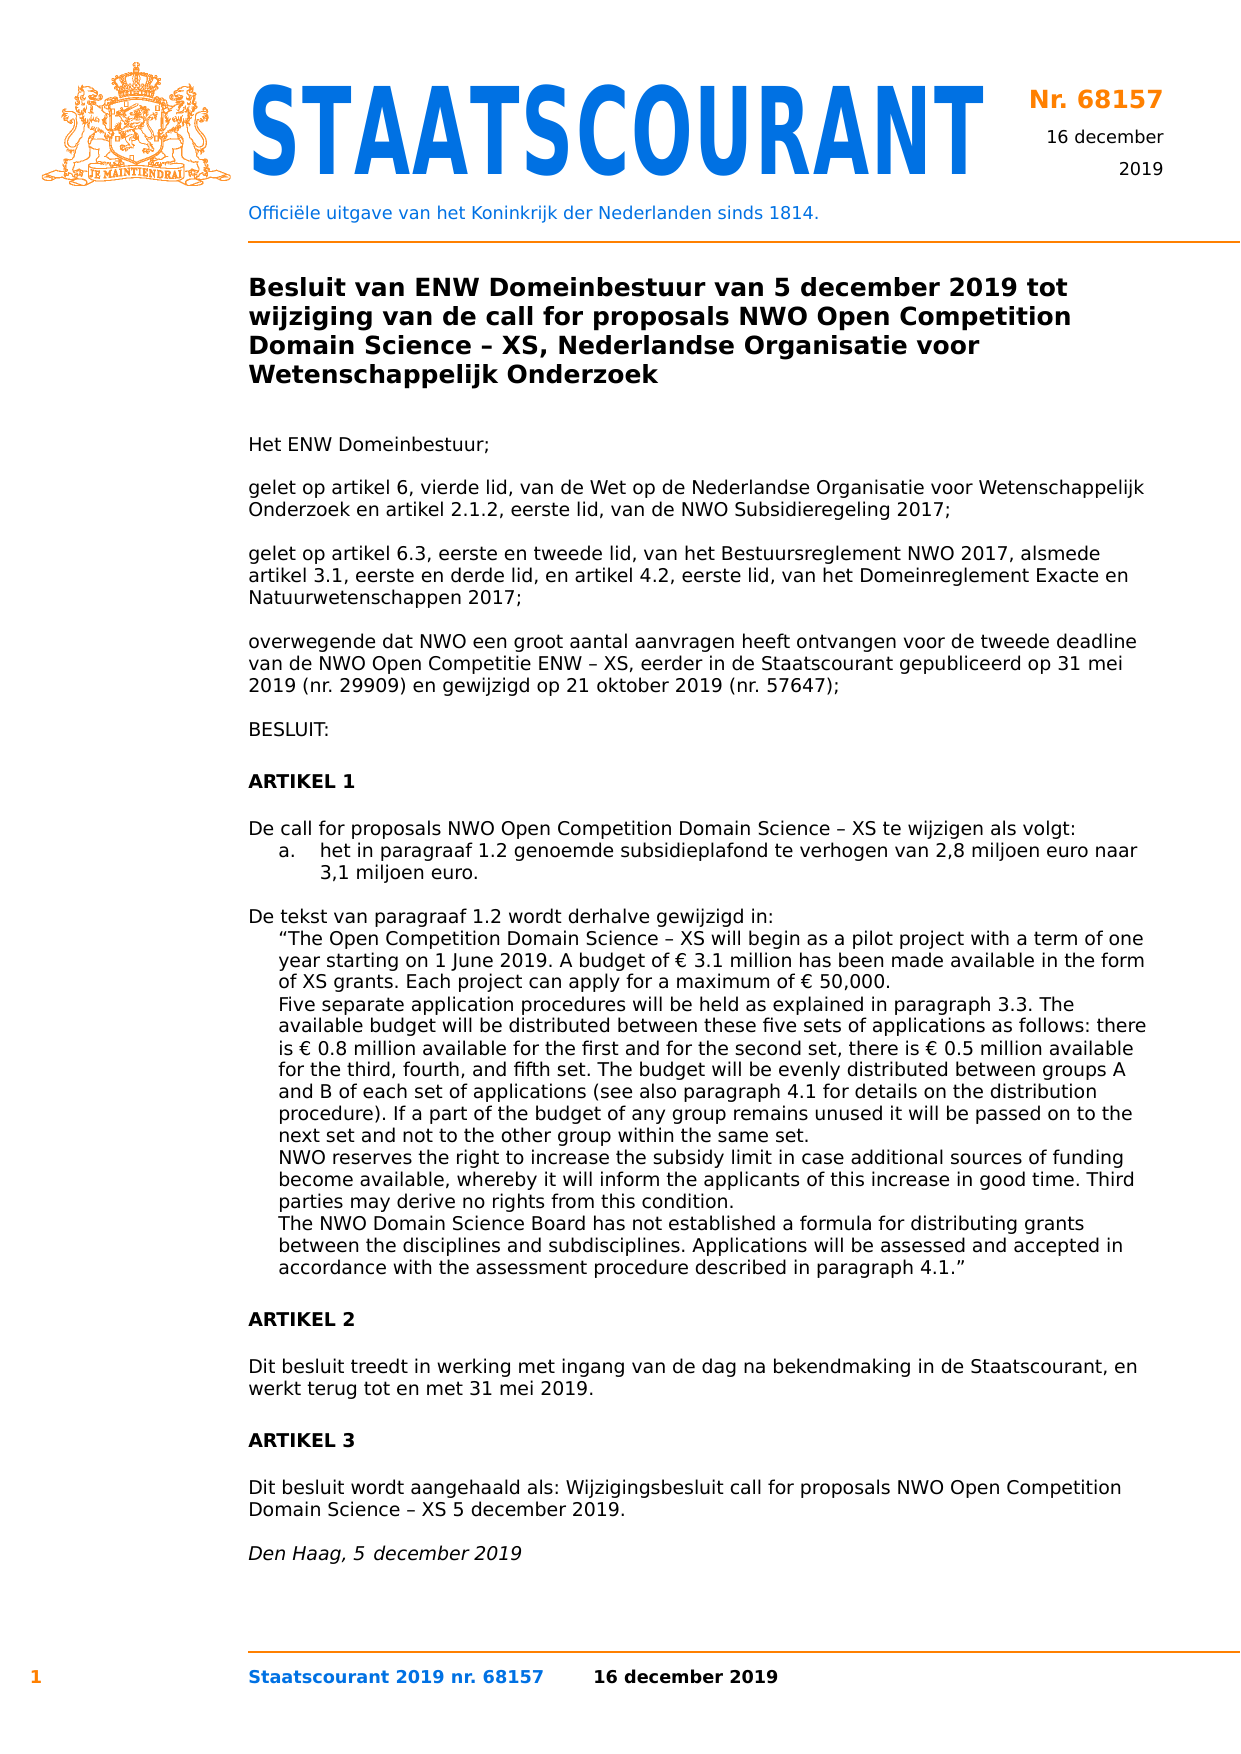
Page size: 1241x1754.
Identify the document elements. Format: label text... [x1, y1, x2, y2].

text gelet op artikel 6.3, eerste en tweede lid, van het Bestuursreglement NWO 2017, alsmede artikel 3.1, eerste en derde lid, en artikel 4.2, eerste lid, van het Domeinreglement Exacte en Natuurwetenschappen 2017; [248, 543, 1163, 609]
text Dit besluit treedt in werking met ingang van de dag na bekendmaking in de Staatscourant, en werkt terug tot en met 31 mei 2019. [248, 1356, 1163, 1400]
text a. het in paragraaf 1.2 genoemde subsidieplafond te verhogen van 2,8 miljoen euro naar 3,1 miljoen euro. [278, 840, 1163, 884]
table_header Nr. 68157 [998, 62, 1240, 121]
text BESLUIT: [248, 719, 1163, 741]
table_cell 16 december [998, 121, 1240, 153]
table_header [25, 62, 248, 241]
subtitle ARTIKEL 2 [248, 1309, 1163, 1331]
text De tekst van paragraaf 1.2 wordt derhalve gewijzigd in: [248, 906, 1163, 927]
picture [41, 62, 231, 186]
text De call for proposals NWO Open Competition Domain Science – XS te wijzigen als volgt: [248, 818, 1163, 840]
subtitle ARTIKEL 3 [248, 1430, 1163, 1452]
text Het ENW Domeinbestuur; [248, 433, 1163, 455]
table_header STAATSCOURANT [248, 62, 998, 203]
text “The Open Competition Domain Science – XS will begin as a pilot project with a term of one year starting on 1 June 2019. A budget of € 3.1 million has been made available in the form of XS grants. Each project can apply for a maximum of € 50,000. [278, 927, 1163, 993]
table_cell Officiële uitgave van het Koninkrijk der Nederlanden sinds 1814. [248, 203, 1240, 241]
text Dit besluit wordt aangehaald als: Wijzigingsbesluit call for proposals NWO Open Competition Domain Science – XS 5 december 2019. [248, 1477, 1163, 1521]
text Five separate application procedures will be held as explained in paragraph 3.3. The available budget will be distributed between these five sets of applications as follows: there is € 0.8 million available for the first and for the second set, there is € 0.5 million available for the third, fourth, and fifth set. The budget will be evenly distributed between groups A and B of each set of applications (see also paragraph 4.1 for details on the distribution procedure). If a part of the budget of any group remains unused it will be passed on to the next set and not to the other group within the same set. [278, 993, 1163, 1147]
subtitle Besluit van ENW Domeinbestuur van 5 december 2019 tot wijziging van de call for proposals NWO Open Competition Domain Science – XS, Nederlandse Organisatie voor Wetenschappelijk Onderzoek [248, 273, 1163, 390]
text The NWO Domain Science Board has not established a formula for distributing grants between the disciplines and subdisciplines. Applications will be assessed and accepted in accordance with the assessment procedure described in paragraph 4.1.” [278, 1213, 1163, 1279]
subtitle ARTIKEL 1 [248, 771, 1163, 793]
text NWO reserves the right to increase the subsidy limit in case additional sources of funding become available, whereby it will inform the applicants of this increase in good time. Third parties may derive no rights from this condition. [278, 1147, 1163, 1213]
table_cell 2019 [998, 153, 1240, 203]
text overwegende dat NWO een groot aantal aanvragen heeft ontvangen voor de tweede deadline van de NWO Open Competitie ENW – XS, eerder in de Staatscourant gepubliceerd op 31 mei 2019 (nr. 29909) en gewijzigd op 21 oktober 2019 (nr. 57647); [248, 631, 1163, 697]
text Den Haag, 5 december 2019 [248, 1543, 1163, 1565]
text gelet op artikel 6, vierde lid, van de Wet op de Nederlandse Organisatie voor Wetenschappelijk Onderzoek en artikel 2.1.2, eerste lid, van de NWO Subsidieregeling 2017; [248, 477, 1163, 521]
